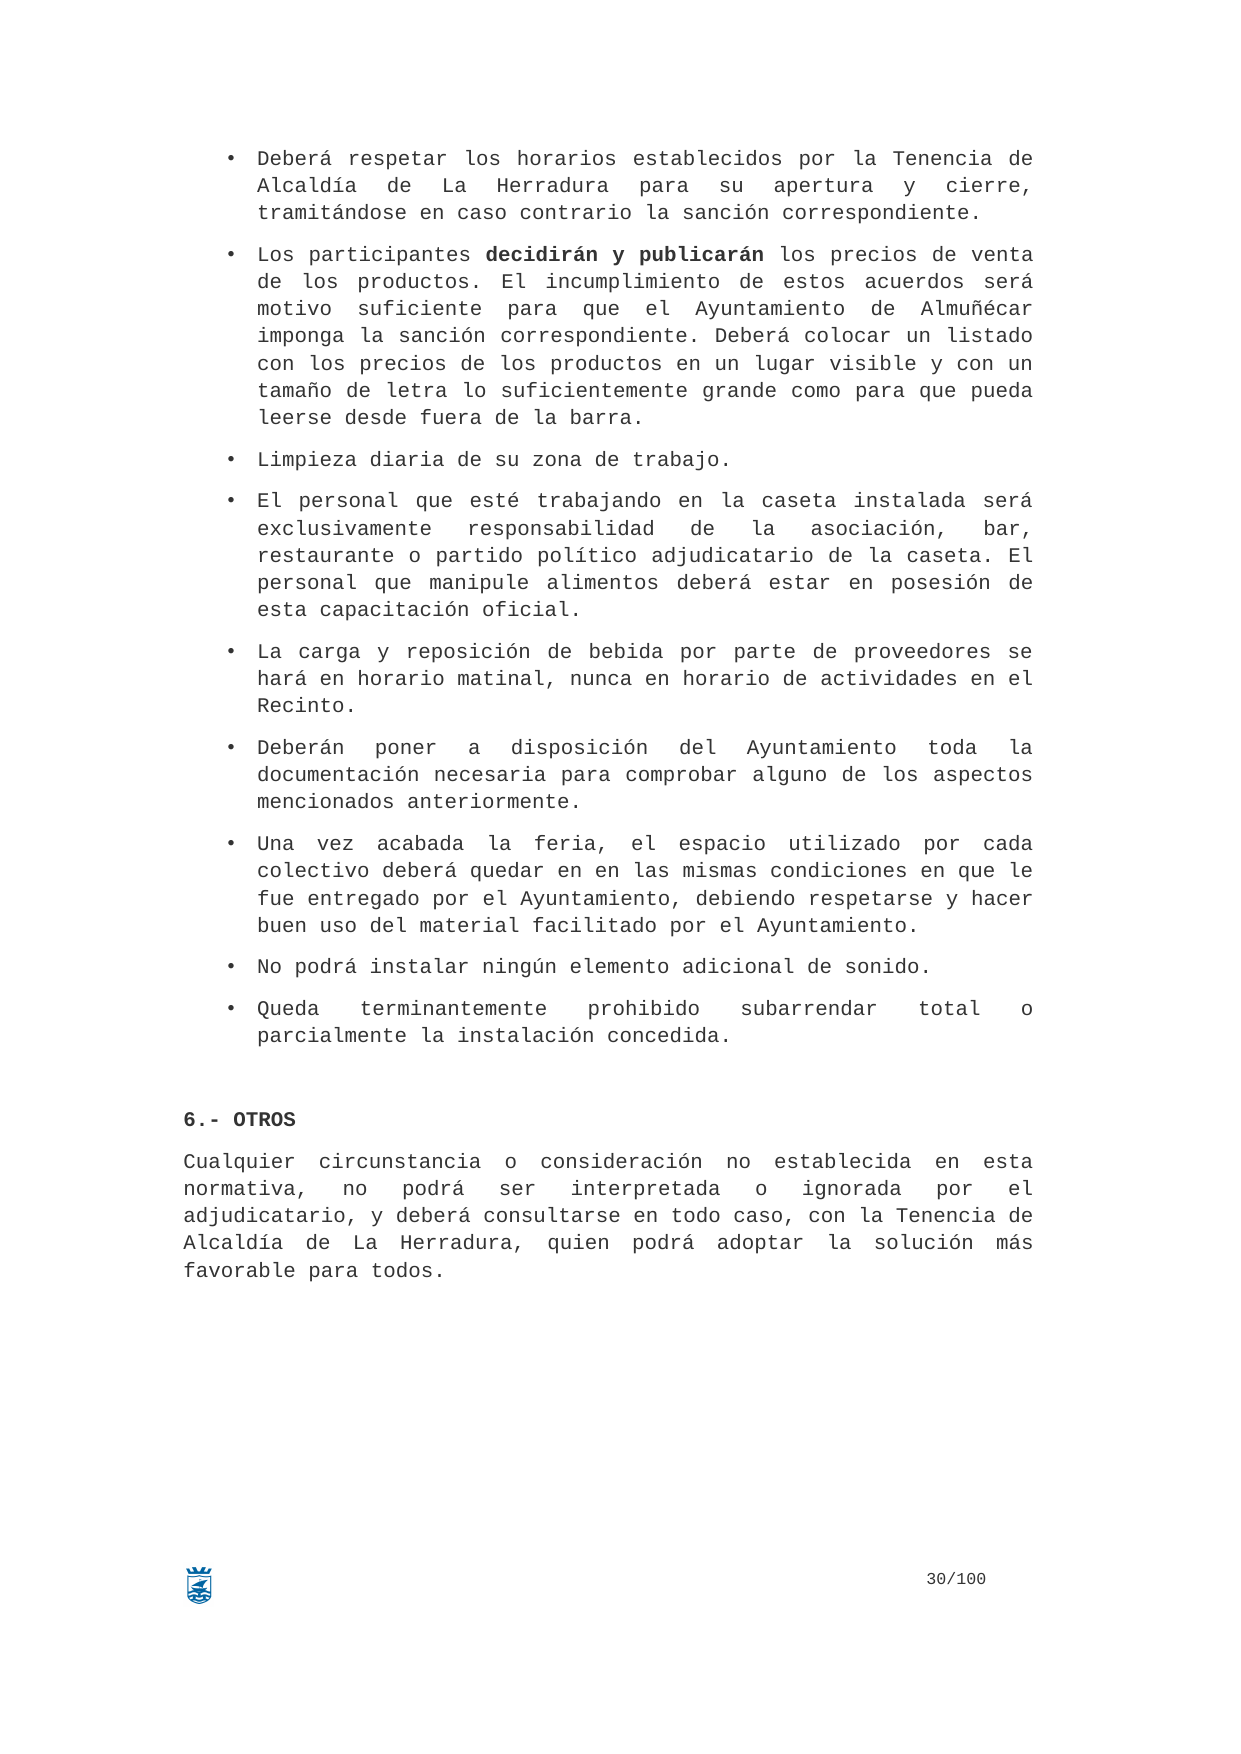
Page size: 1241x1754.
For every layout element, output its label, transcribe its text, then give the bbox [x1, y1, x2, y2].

picture [183, 1562, 214, 1607]
list No podrá instalar ningún elemento adicional de sonido. [227, 957, 1033, 980]
list Limpieza diaria de su zona de trabajo. [227, 449, 1033, 472]
list Queda terminantemente prohibido subarrendar total o parcialmente la instalación concedida. [227, 998, 1033, 1049]
text 6.- OTROS [183, 1109, 1033, 1133]
list Los participantes decidirán y publicarán los precios de venta de los productos. El incumplimiento de estos acuerdos será motivo suficiente para que el Ayuntamiento de Almuñécar imponga la sanción correspondiente. Deberá colocar un listado con los precios de los productos en un lugar visible y con un tamaño de letra lo suficientemente grande como para que pueda leerse desde fuera de la barra. [227, 244, 1033, 431]
list La carga y reposición de bebida por parte de proveedores se hará en horario matinal, nunca en horario de actividades en el Recinto. [227, 641, 1033, 719]
text Cualquier circunstancia o consideración no establecida en esta normativa, no podrá ser interpretada o ignorada por el adjudicatario, y deberá consultarse en todo caso, con la Tenencia de Alcaldía de La Herradura, quien podrá adoptar la solución más favorable para todos. [183, 1151, 1033, 1283]
list Una vez acabada la feria, el espacio utilizado por cada colectivo deberá quedar en en las mismas condiciones en que le fue entregado por el Ayuntamiento, debiendo respetarse y hacer buen uso del material facilitado por el Ayuntamiento. [227, 833, 1033, 938]
list Deberá respetar los horarios establecidos por la Tenencia de Alcaldía de La Herradura para su apertura y cierre, tramitándose en caso contrario la sanción correspondiente. [227, 148, 1033, 226]
list Deberán poner a disposición del Ayuntamiento toda la documentación necesaria para comprobar alguno de los aspectos mencionados anteriormente. [227, 737, 1033, 815]
list El personal que esté trabajando en la caseta instalada será exclusivamente responsabilidad de la asociación, bar, restaurante o partido político adjudicatario de la caseta. El personal que manipule alimentos deberá estar en posesión de esta capacitación oficial. [227, 490, 1033, 623]
